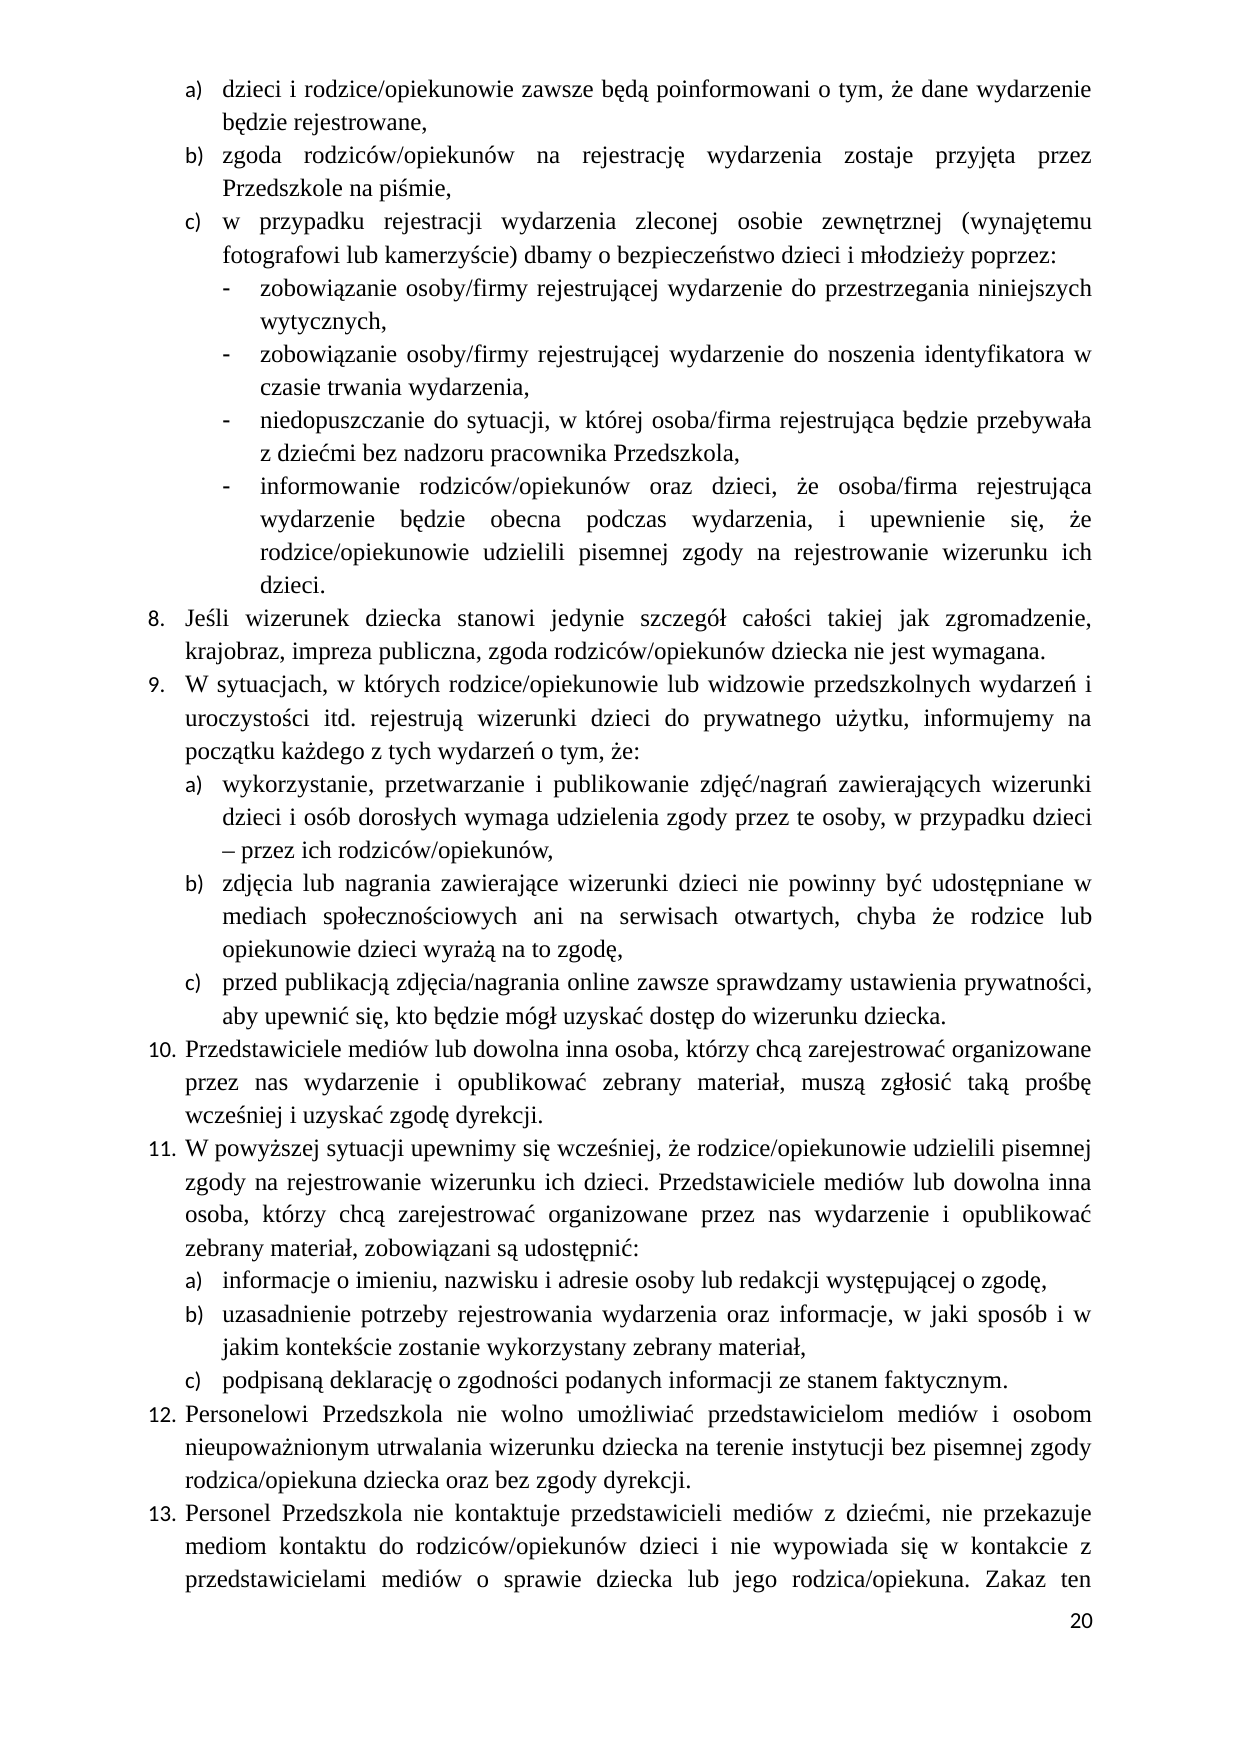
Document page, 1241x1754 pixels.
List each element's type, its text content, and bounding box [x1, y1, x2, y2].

list niedopuszczanie do sytuacji, w której osoba/firma rejestrująca będzie przebywała z dziećmi bez nadzoru pracownika Przedszkola, [222, 405, 1093, 467]
list W sytuacjach, w których rodzice/opiekunowie lub widzowie przedszkolnych wydarzeń i uroczystości itd. rejestrują wizerunki dzieci do prywatnego użytku, informujemy na początku każdego z tych wydarzeń o tym, że: [148, 669, 1093, 764]
list w przypadku rejestracji wydarzenia zleconej osobie zewnętrznej (wynajętemu fotografowi lub kamerzyście) dbamy o bezpieczeństwo dzieci i młodzieży poprzez: [185, 206, 1093, 268]
list dzieci i rodzice/opiekunowie zawsze będą poinformowani o tym, że dane wydarzenie będzie rejestrowane, [185, 74, 1093, 136]
list Personelowi Przedszkola nie wolno umożliwiać przedstawicielom mediów i osobom nieupoważnionym utrwalania wizerunku dziecka na terenie instytucji bez pisemnej zgody rodzica/opiekuna dziecka oraz bez zgody dyrekcji. [148, 1399, 1093, 1494]
list przed publikacją zdjęcia/nagrania online zawsze sprawdzamy ustawienia prywatności, aby upewnić się, kto będzie mógł uzyskać dostęp do wizerunku dziecka. [185, 967, 1093, 1029]
list W powyższej sytuacji upewnimy się wcześniej, że rodzice/opiekunowie udzielili pisemnej zgody na rejestrowanie wizerunku ich dzieci. Przedstawiciele mediów lub dowolna inna osoba, którzy chcą zarejestrować organizowane przez nas wydarzenie i opublikować zebrany materiał, zobowiązani są udostępnić: [148, 1133, 1093, 1261]
list zdjęcia lub nagrania zawierające wizerunki dzieci nie powinny być udostępniane w mediach społecznościowych ani na serwisach otwartych, chyba że rodzice lub opiekunowie dzieci wyrażą na to zgodę, [185, 868, 1093, 963]
list podpisaną deklarację o zgodności podanych informacji ze stanem faktycznym. [185, 1365, 1093, 1394]
list informowanie rodziców/opiekunów oraz dzieci, że osoba/firma rejestrująca wydarzenie będzie obecna podczas wydarzenia, i upewnienie się, że rodzice/opiekunowie udzielili pisemnej zgody na rejestrowanie wizerunku ich dzieci. [222, 471, 1093, 599]
list zgoda rodziców/opiekunów na rejestrację wydarzenia zostaje przyjęta przez Przedszkole na piśmie, [185, 140, 1093, 202]
list wykorzystanie, przetwarzanie i publikowanie zdjęć/nagrań zawierających wizerunki dzieci i osób dorosłych wymaga udzielenia zgody przez te osoby, w przypadku dzieci – przez ich rodziców/opiekunów, [185, 769, 1093, 864]
list zobowiązanie osoby/firmy rejestrującej wydarzenie do przestrzegania niniejszych wytycznych, [222, 273, 1093, 334]
list Personel Przedszkola nie kontaktuje przedstawicieli mediów z dziećmi, nie przekazuje mediom kontaktu do rodziców/opiekunów dzieci i nie wypowiada się w kontakcie z przedstawicielami mediów o sprawie dziecka lub jego rodzica/opiekuna. Zakaz ten [148, 1498, 1093, 1593]
list Jeśli wizerunek dziecka stanowi jedynie szczegół całości takiej jak zgromadzenie, krajobraz, impreza publiczna, zgoda rodziców/opiekunów dziecka nie jest wymagana. [148, 603, 1093, 665]
list Przedstawiciele mediów lub dowolna inna osoba, którzy chcą zarejestrować organizowane przez nas wydarzenie i opublikować zebrany materiał, muszą zgłosić taką prośbę wcześniej i uzyskać zgodę dyrekcji. [148, 1034, 1093, 1129]
list uzasadnienie potrzeby rejestrowania wydarzenia oraz informacje, w jaki sposób i w jakim kontekście zostanie wykorzystany zebrany materiał, [185, 1299, 1093, 1361]
list informacje o imieniu, nazwisku i adresie osoby lub redakcji występującej o zgodę, [185, 1266, 1093, 1295]
list zobowiązanie osoby/firmy rejestrującej wydarzenie do noszenia identyfikatora w czasie trwania wydarzenia, [222, 339, 1093, 401]
